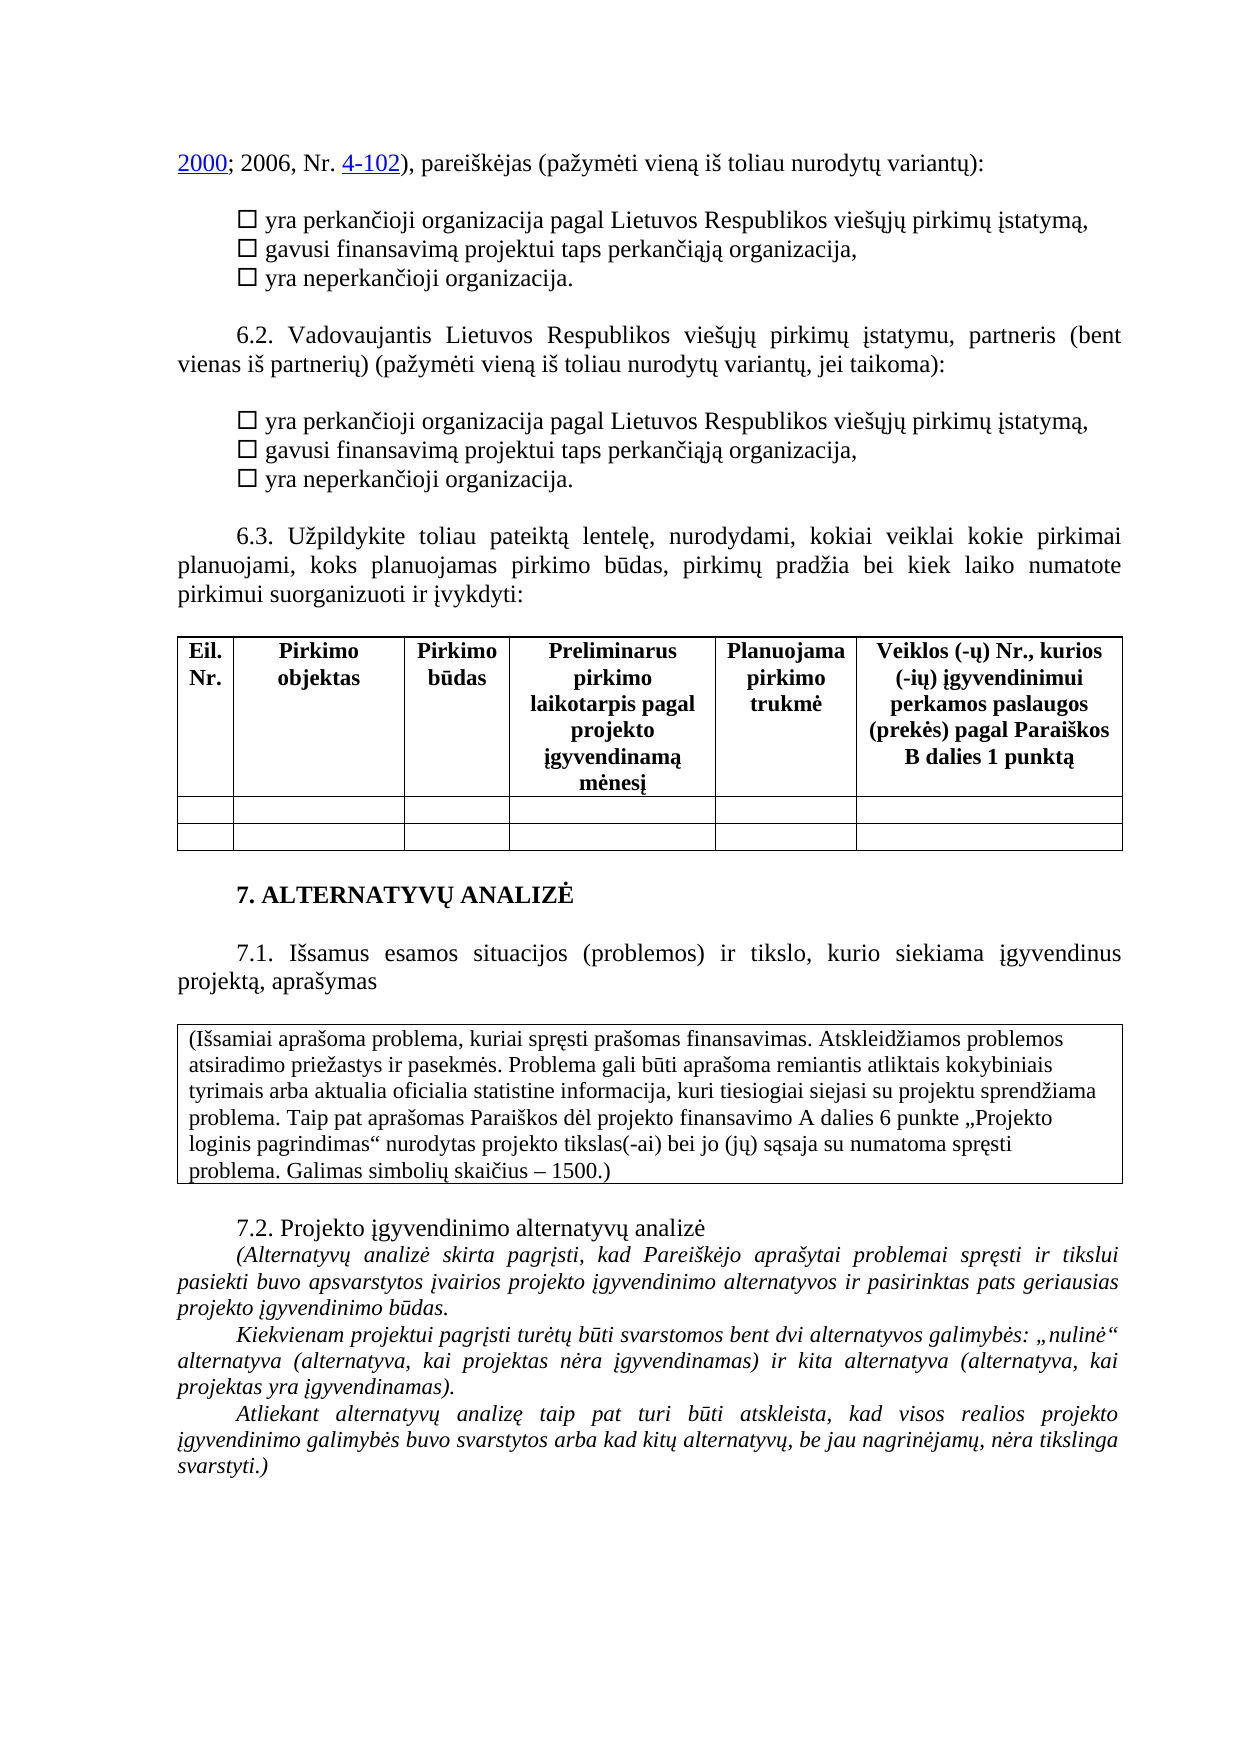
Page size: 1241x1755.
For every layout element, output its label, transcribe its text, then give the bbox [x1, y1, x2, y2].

table_header Preliminarus pirkimo laikotarpis pagal projekto įgyvendinamą mėnesį [510, 638, 715, 796]
text 6.3. Užpildykite toliau pateiktą lentelę, nurodydami, kokiai veiklai kokie pirkimai planuojami, koks planuojamas pirkimo būdas, pirkimų pradžia bei kiek laiko numatote pirkimui suorganizuoti ir įvykdyti: [177, 521, 1122, 608]
table_cell [405, 824, 509, 850]
text 7.2. Projekto įgyvendinimo alternatyvų analizė [177, 1213, 1122, 1242]
table_cell [405, 797, 509, 823]
table_header Pirkimo būdas [405, 638, 509, 796]
table_cell [234, 797, 404, 823]
table_cell [234, 824, 404, 850]
text [] gavusi finansavimą projektui taps perkančiąją organizacija, [177, 234, 1122, 263]
text 2000; 2006, Nr. 4-102), pareiškėjas (pažymėti vieną iš toliau nurodytų variantų): [177, 148, 1122, 176]
text Atliekant alternatyvų analizę taip pat turi būti atskleista, kad visos realios projekto įgyvendinimo galimybės buvo svarstytos arba kad kitų alternatyvų, be jau nagrinėjamų, nėra tikslinga svarstyti.) [177, 1400, 1122, 1479]
text 7.1. Išsamus esamos situacijos (problemos) ir tikslo, kurio siekiama įgyvendinus projektą, aprašymas [177, 938, 1122, 995]
text (Alternatyvų analizė skirta pagrįsti, kad Pareiškėjo aprašytai problemai spręsti ir tikslui pasiekti buvo apsvarstytos įvairios projekto įgyvendinimo alternatyvos ir pasirinktas pats geriausias projekto įgyvendinimo būdas. [177, 1242, 1122, 1321]
text Kiekvienam projektui pagrįsti turėtų būti svarstomos bent dvi alternatyvos galimybės: „nulinė“ alternatyva (alternatyva, kai projektas nėra įgyvendinamas) ir kita alternatyva (alternatyva, kai projektas yra įgyvendinamas). [177, 1321, 1122, 1400]
text 6.2. Vadovaujantis Lietuvos Respublikos viešųjų pirkimų įstatymu, partneris (bent vienas iš partnerių) (pažymėti vieną iš toliau nurodytų variantų, jei taikoma): [177, 320, 1122, 378]
table_header Eil. Nr. [178, 638, 233, 796]
table_cell [510, 797, 715, 823]
table_cell [857, 824, 1122, 850]
text [] gavusi finansavimą projektui taps perkančiąją organizacija, [177, 435, 1122, 464]
text 7. ALTERNATYVŲ ANALIZĖ [177, 880, 1122, 909]
table_header Planuojama pirkimo trukmė [716, 638, 856, 796]
table_cell [178, 824, 233, 850]
table_header Veiklos (-ų) Nr., kurios (-ių) įgyvendinimui perkamos paslaugos (prekės) pagal Paraiškos B dalies 1 punktą [857, 638, 1122, 796]
table_cell [510, 824, 715, 850]
table_cell [178, 797, 233, 823]
text [] yra neperkančioji organizacija. [177, 263, 1122, 291]
text [] yra perkančioji organizacija pagal Lietuvos Respublikos viešųjų pirkimų įstatymą, [177, 406, 1122, 435]
text [] yra neperkančioji organizacija. [177, 464, 1122, 493]
table_header (Išsamiai aprašoma problema, kuriai spręsti prašomas finansavimas. Atskleidžiamos problemos atsiradimo priežastys ir pasekmės. Problema gali būti aprašoma remiantis atliktais kokybiniais tyrimais arba aktualia oficialia statistine informacija, kuri tiesiogiai siejasi su projektu sprendžiama problema. Taip pat aprašomas Paraiškos dėl projekto finansavimo A dalies 6 punkte „Projekto loginis pagrindimas“ nurodytas projekto tikslas(-ai) bei jo (jų) sąsaja su numatoma spręsti problema. Galimas simbolių skaičius – 1500.) [178, 1025, 1122, 1183]
table_cell [857, 797, 1122, 823]
table_header Pirkimo objektas [234, 638, 404, 796]
table_cell [716, 824, 856, 850]
table_cell [716, 797, 856, 823]
text [] yra perkančioji organizacija pagal Lietuvos Respublikos viešųjų pirkimų įstatymą, [177, 205, 1122, 234]
